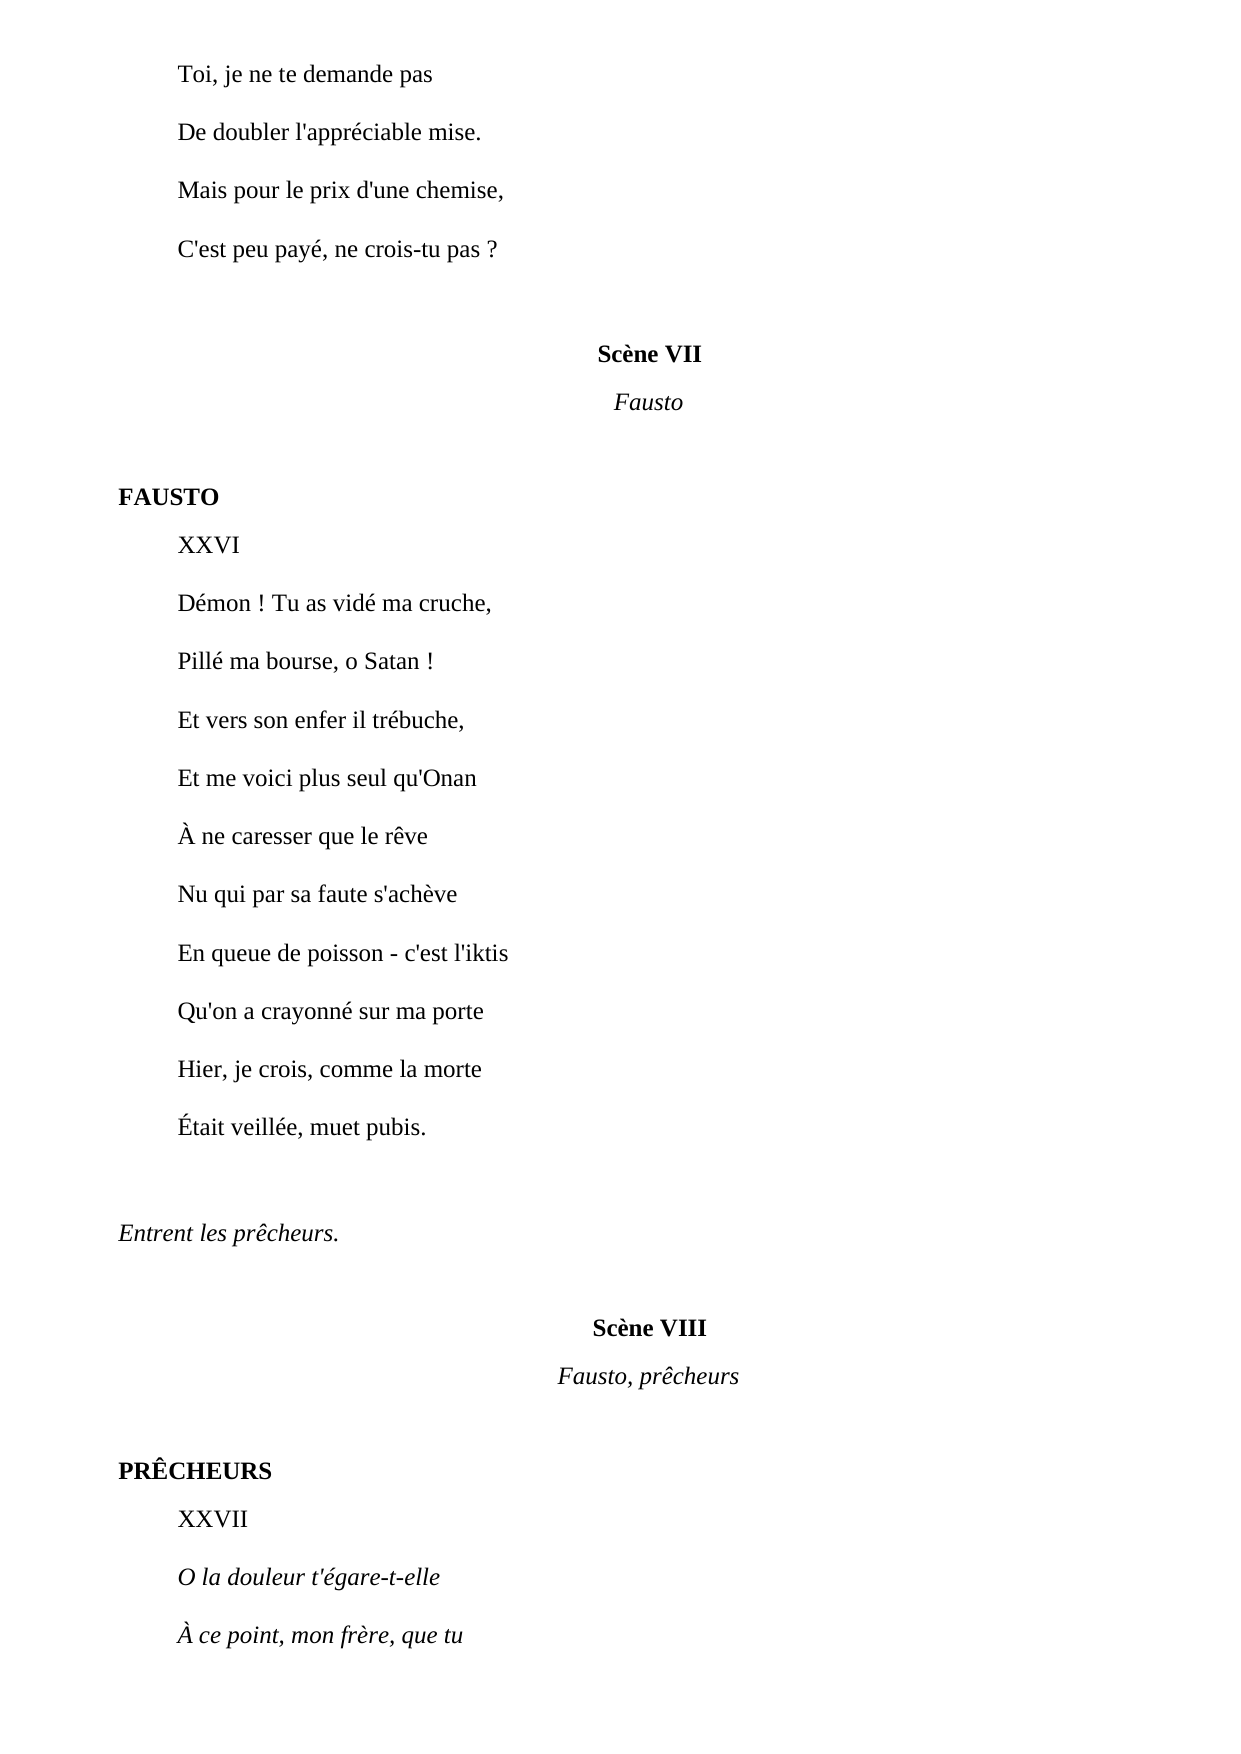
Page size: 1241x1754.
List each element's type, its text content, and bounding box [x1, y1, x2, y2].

text Fausto [118, 387, 1181, 416]
text FAUSTO [118, 482, 1181, 511]
text Scène VII [118, 339, 1181, 368]
text À ce point, mon frère, que tu [177, 1620, 1122, 1649]
text Était veillée, muet pubis. [177, 1112, 1122, 1141]
text Scène VIII [118, 1313, 1181, 1342]
text XXVII [177, 1504, 1122, 1532]
text Hier, je crois, comme la morte [177, 1054, 1122, 1083]
text PRÊCHEURS [118, 1456, 1181, 1485]
text Nu qui par sa faute s'achève [177, 879, 1122, 908]
text Entrent les prêcheurs. [118, 1218, 1181, 1247]
text Fausto, prêcheurs [118, 1361, 1181, 1390]
text Qu'on a crayonné sur ma porte [177, 996, 1122, 1024]
text À ne caresser que le rêve [177, 821, 1122, 850]
text De doubler l'appréciable mise. [177, 117, 1122, 146]
text O la douleur t'égare-t-elle [177, 1562, 1122, 1591]
text C'est peu payé, ne crois-tu pas ? [177, 234, 1122, 262]
text Démon ! Tu as vidé ma cruche, [177, 588, 1122, 617]
text En queue de poisson - c'est l'iktis [177, 938, 1122, 966]
text Toi, je ne te demande pas [177, 59, 1122, 88]
text Pillé ma bourse, o Satan ! [177, 646, 1122, 675]
text Et me voici plus seul qu'Onan [177, 763, 1122, 792]
text Mais pour le prix d'une chemise, [177, 176, 1122, 204]
text XXVI [177, 530, 1122, 559]
text Et vers son enfer il trébuche, [177, 705, 1122, 733]
